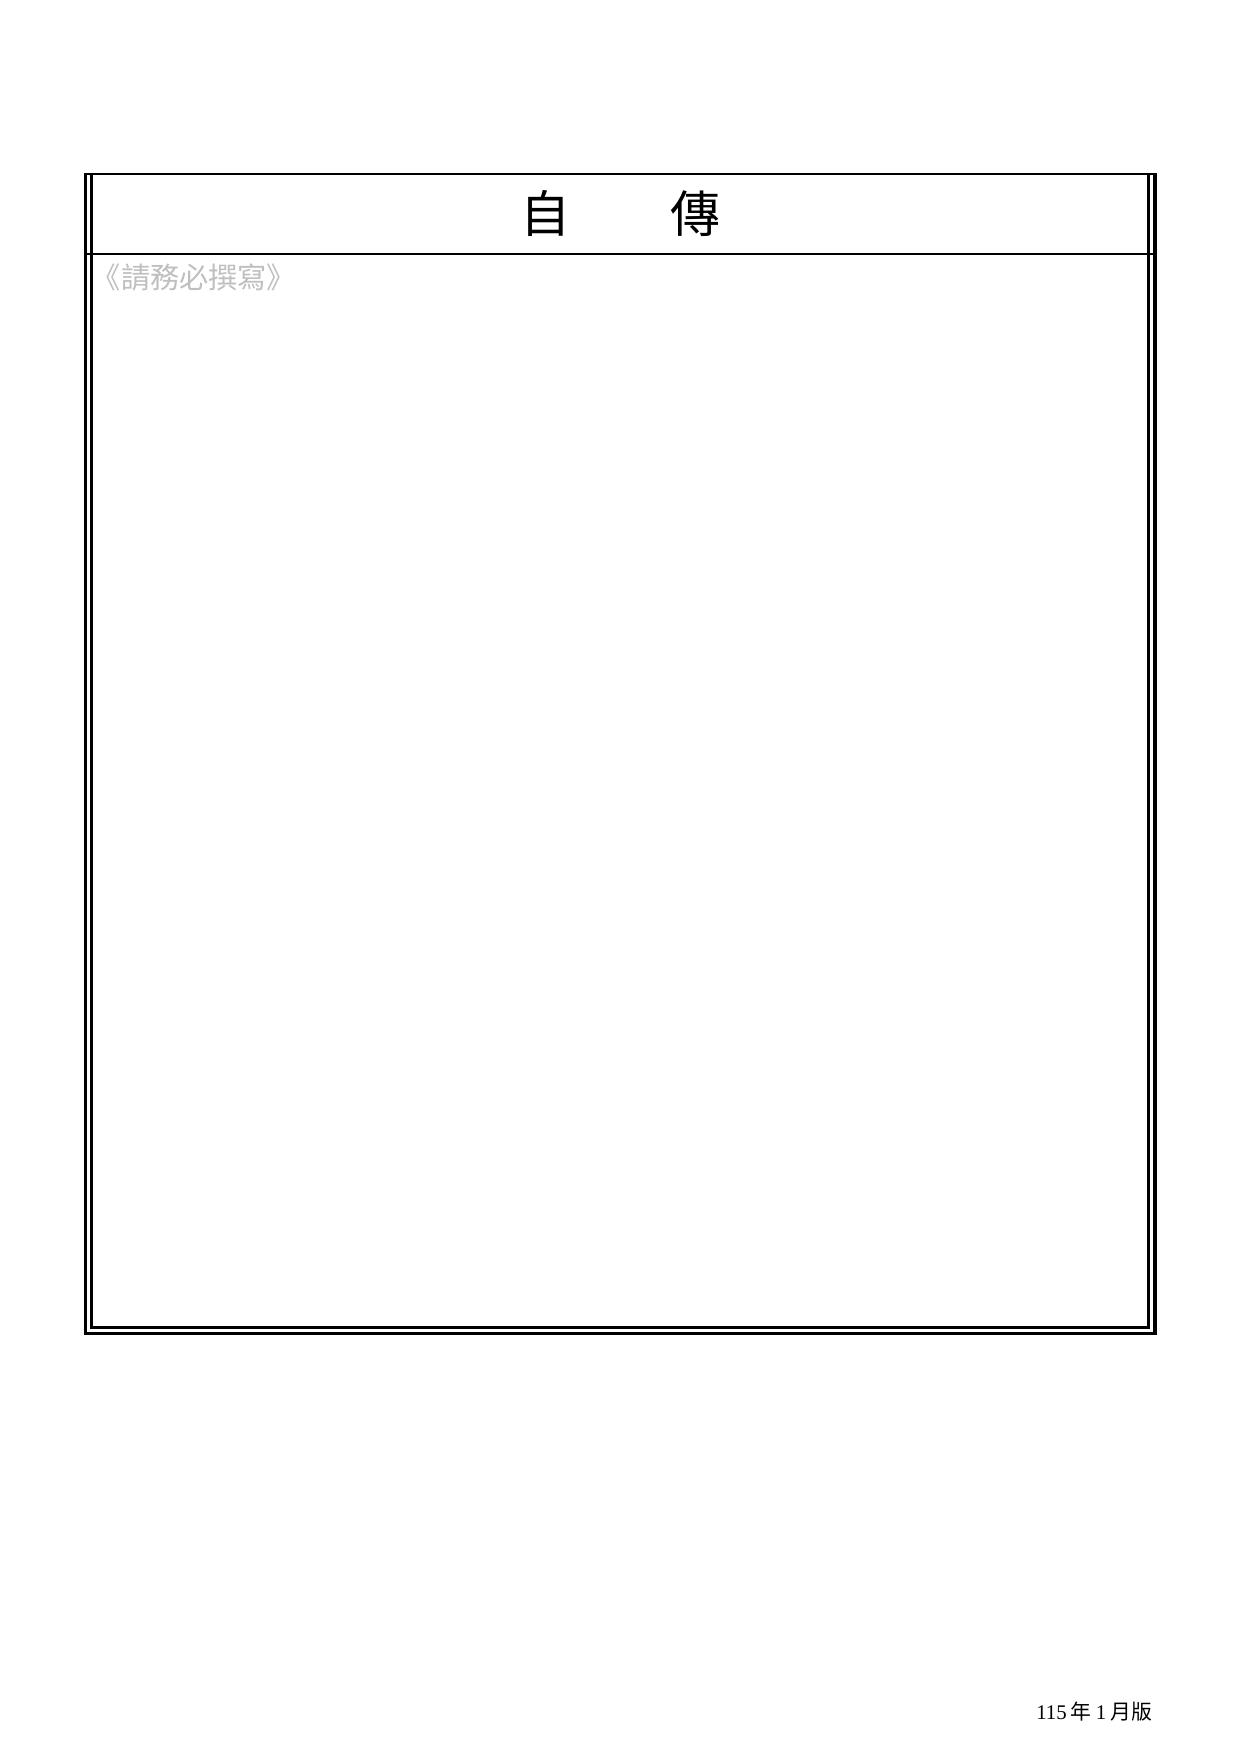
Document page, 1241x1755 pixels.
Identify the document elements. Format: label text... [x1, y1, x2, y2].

table_header 自 傳 [93, 175, 1147, 253]
table_cell 《請務必撰寫》 [93, 255, 1147, 1326]
